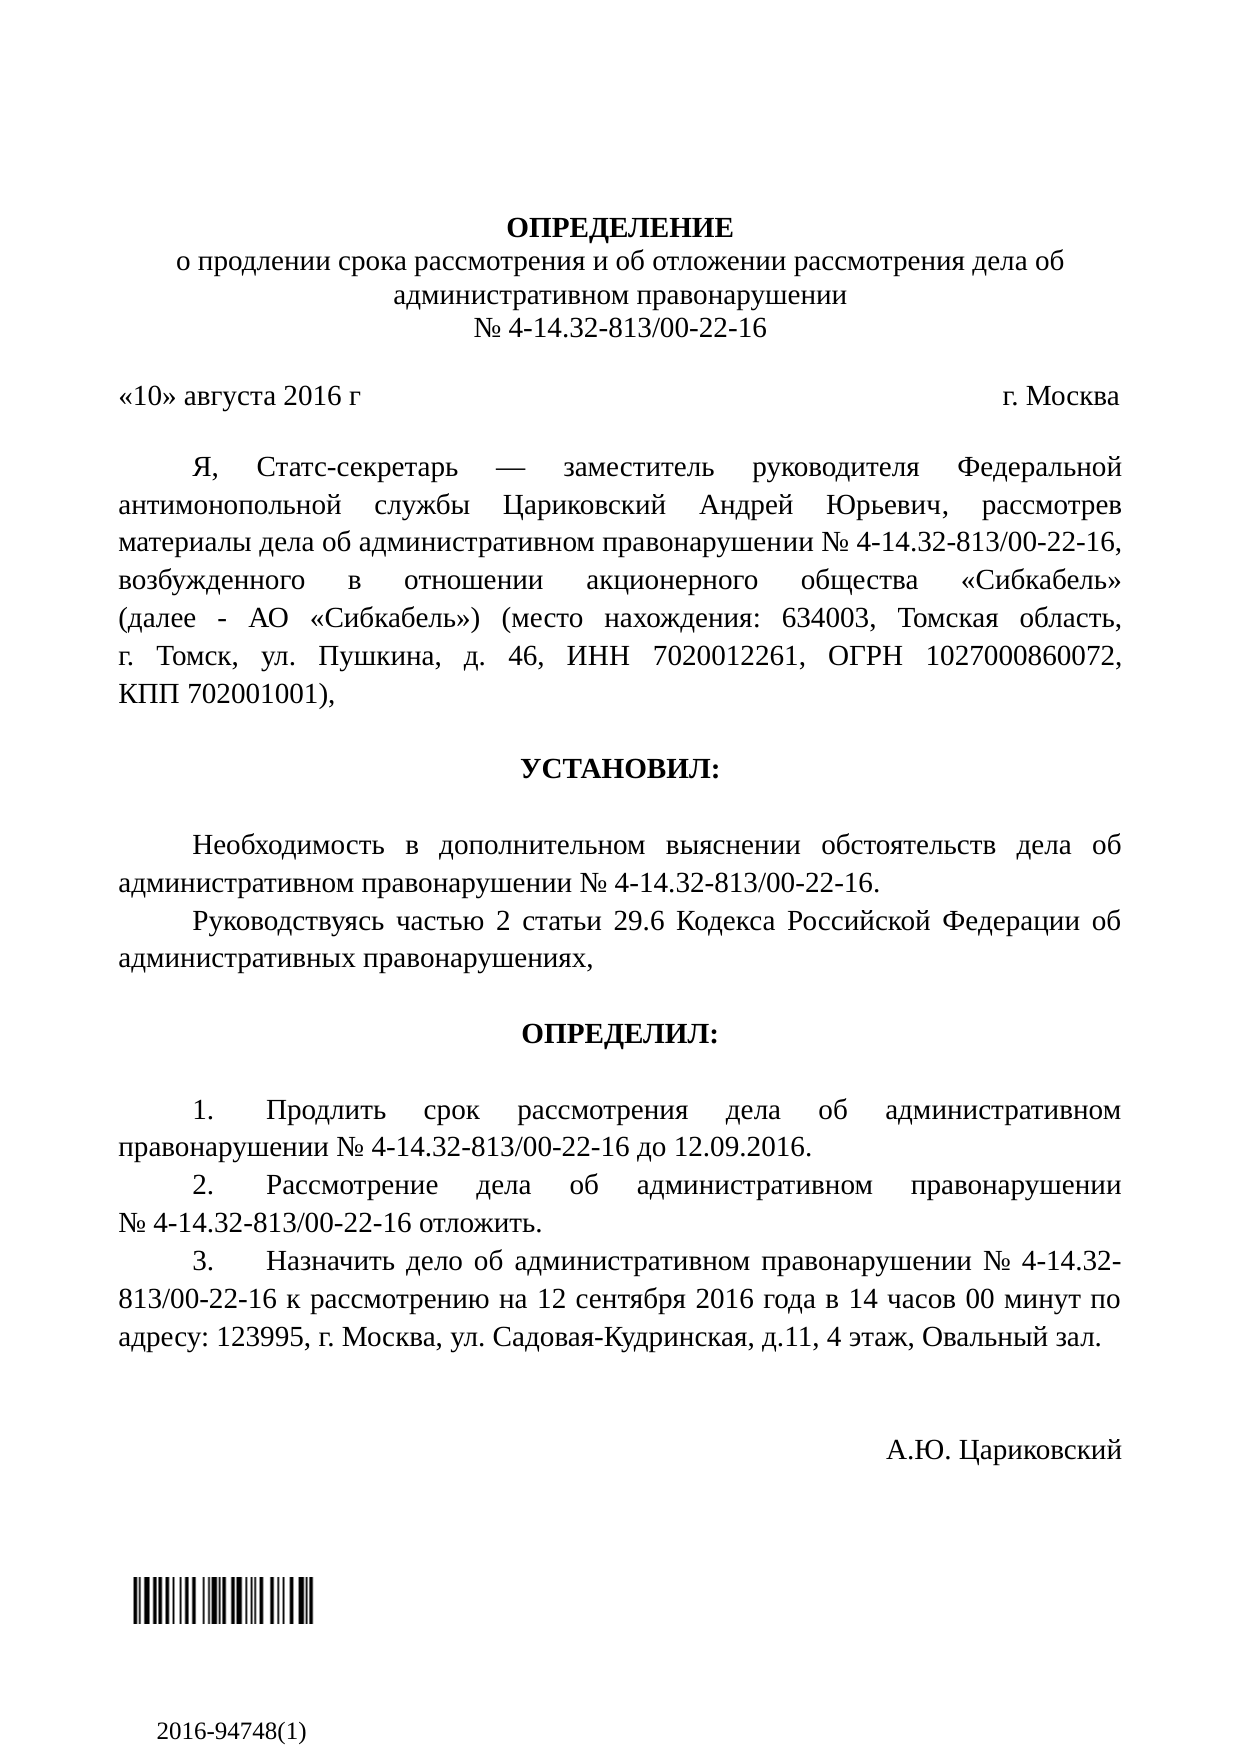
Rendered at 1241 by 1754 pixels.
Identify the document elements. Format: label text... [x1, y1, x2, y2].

text УСТАНОВИЛ: [118, 747, 1122, 785]
text А.Ю. Цариковский [118, 1428, 1122, 1466]
text 3. Назначить дело об административном правонарушении № 4-14.32-813/00-22-16 к рассмотрению на 12 сентября 2016 года в 14 часов 00 минут по адресу: 123995, г. Москва, ул. Садовая-Кудринская, д.11, 4 этаж, Овальный зал. [118, 1239, 1122, 1352]
text Я, Статс-секретарь — заместитель руководителя Федеральной антимонопольной службы Цариковский Андрей Юрьевич, рассмотрев материалы дела об административном правонарушении № 4-14.32-813/00-22-16, возбужденного в отношении акционерного общества «Сибкабель» (далее - АО «Сибкабель») (место нахождения: 634003, Томская область, г. Томск, ул. Пушкина, д. 46, ИНН 7020012261, ОГРН 1027000860072, КПП 702001001), [118, 445, 1122, 709]
text 1. Продлить срок рассмотрения дела об административном правонарушении № 4-14.32-813/00-22-16 до 12.09.2016. [118, 1087, 1122, 1163]
text Руководствуясь частью 2 статьи 29.6 Кодекса Российской Федерации об административных правонарушениях, [118, 898, 1122, 974]
text 2. Рассмотрение дела об административном правонарушении № 4-14.32-813/00-22-16 отложить. [118, 1163, 1122, 1239]
text ОПРЕДЕЛЕНИЕ [118, 210, 1122, 243]
text № 4-14.32-813/00-22-16 [118, 311, 1122, 344]
picture [118, 1577, 331, 1624]
text «10» августа 2016 г г. Москва [118, 378, 1122, 411]
text ОПРЕДЕЛИЛ: [118, 1012, 1122, 1050]
text о продлении срока рассмотрения и об отложении рассмотрения дела об административном правонарушении [118, 243, 1122, 311]
text Необходимость в дополнительном выяснении обстоятельств дела об административном правонарушении № 4-14.32-813/00-22-16. [118, 823, 1122, 898]
